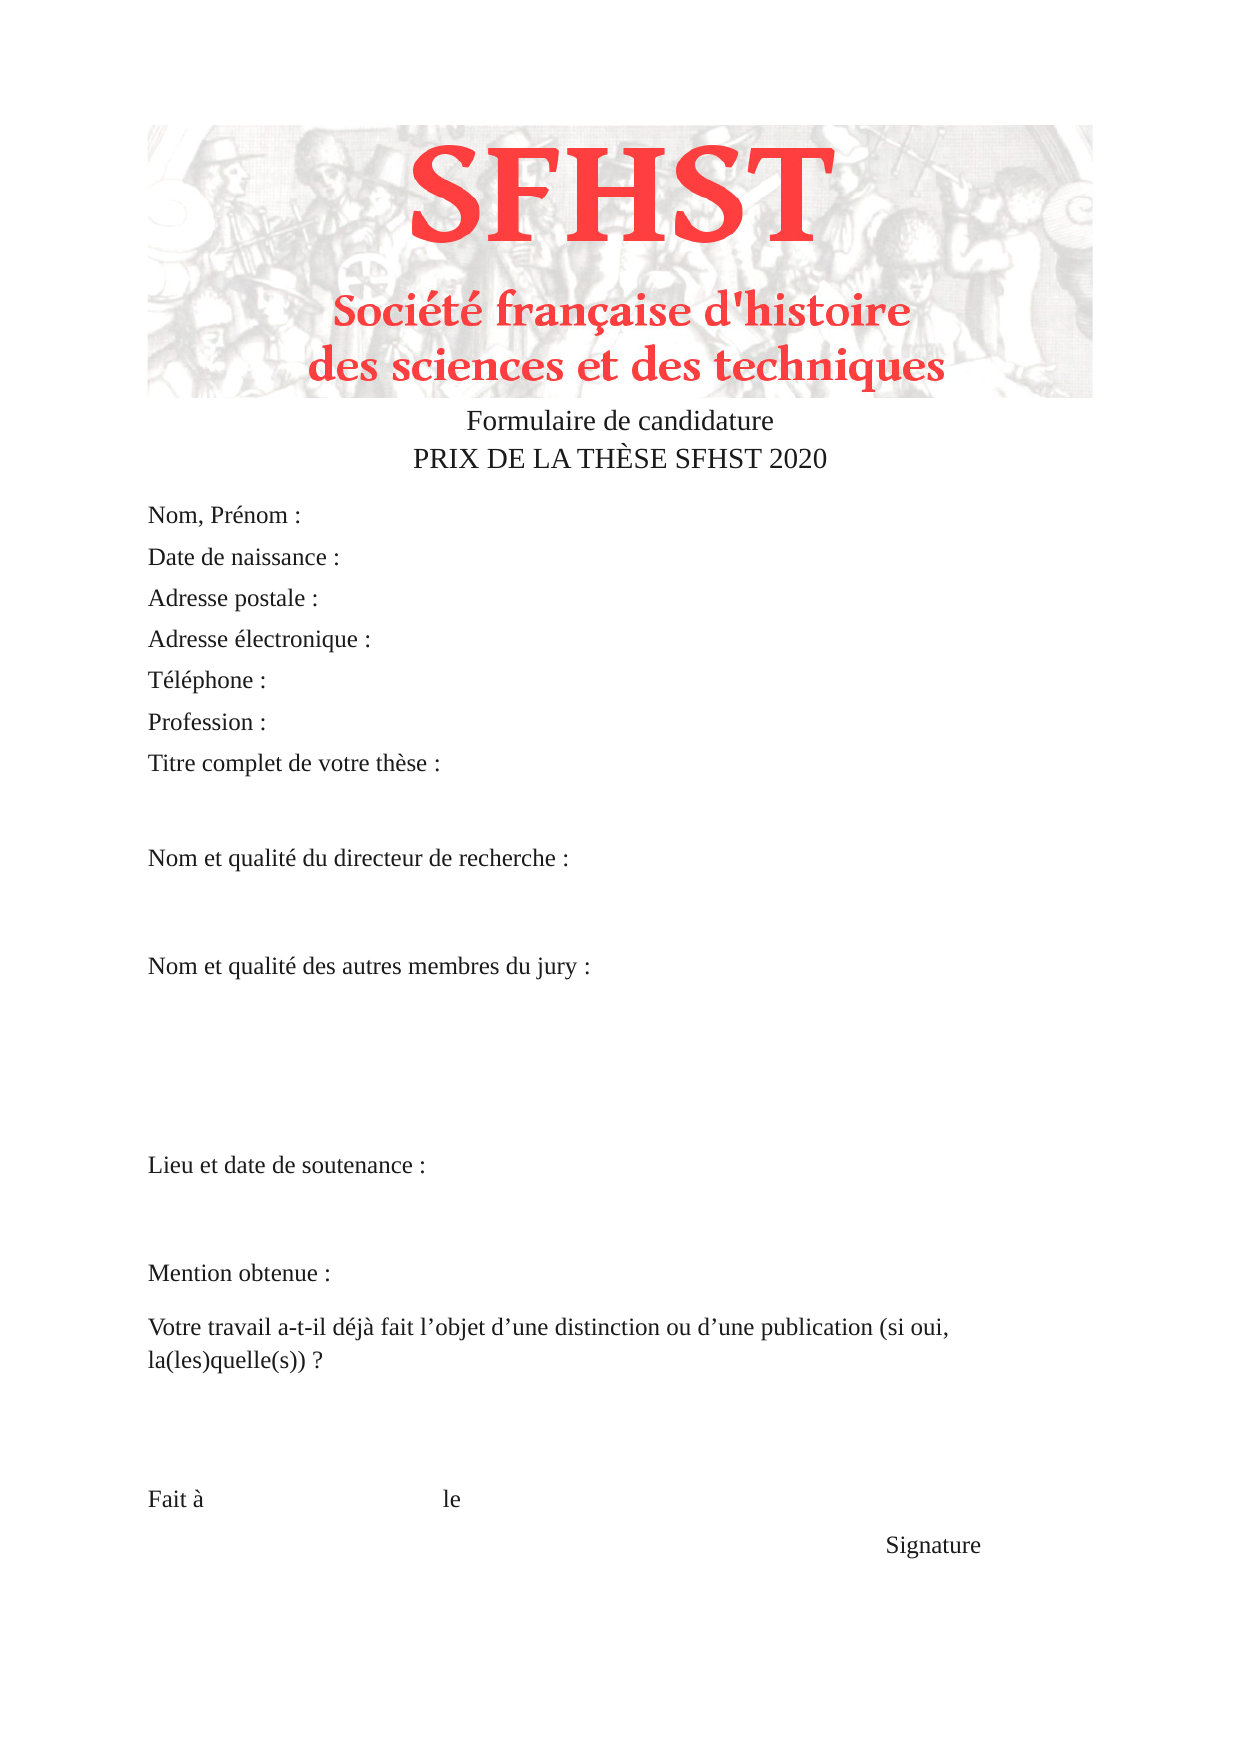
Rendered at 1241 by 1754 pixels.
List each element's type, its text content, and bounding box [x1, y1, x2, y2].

text Signature [811, 1530, 1093, 1558]
text Profession : [148, 707, 1093, 736]
text Adresse électronique : [148, 624, 1093, 653]
text Titre complet de votre thèse : [148, 748, 1093, 777]
text Nom, Prénom : [148, 501, 1093, 529]
text Lieu et date de soutenance : [148, 1150, 1093, 1179]
text Nom et qualité du directeur de recherche : [148, 843, 1093, 872]
text Date de naissance : [148, 542, 1093, 571]
text Mention obtenue : [148, 1258, 1093, 1287]
text Nom et qualité des autres membres du jury : [148, 951, 1093, 980]
text Téléphone : [148, 666, 1093, 694]
text Votre travail a-t-il déjà fait l’objet d’une distinction ou d’une publication (si oui, la(les)quelle(s)) ? [148, 1312, 1093, 1373]
text Fait à le [148, 1484, 1093, 1513]
text Adresse postale : [148, 583, 1093, 612]
text Formulaire de candidature PRIX DE LA THÈSE SFHST 2020 [148, 398, 1093, 475]
